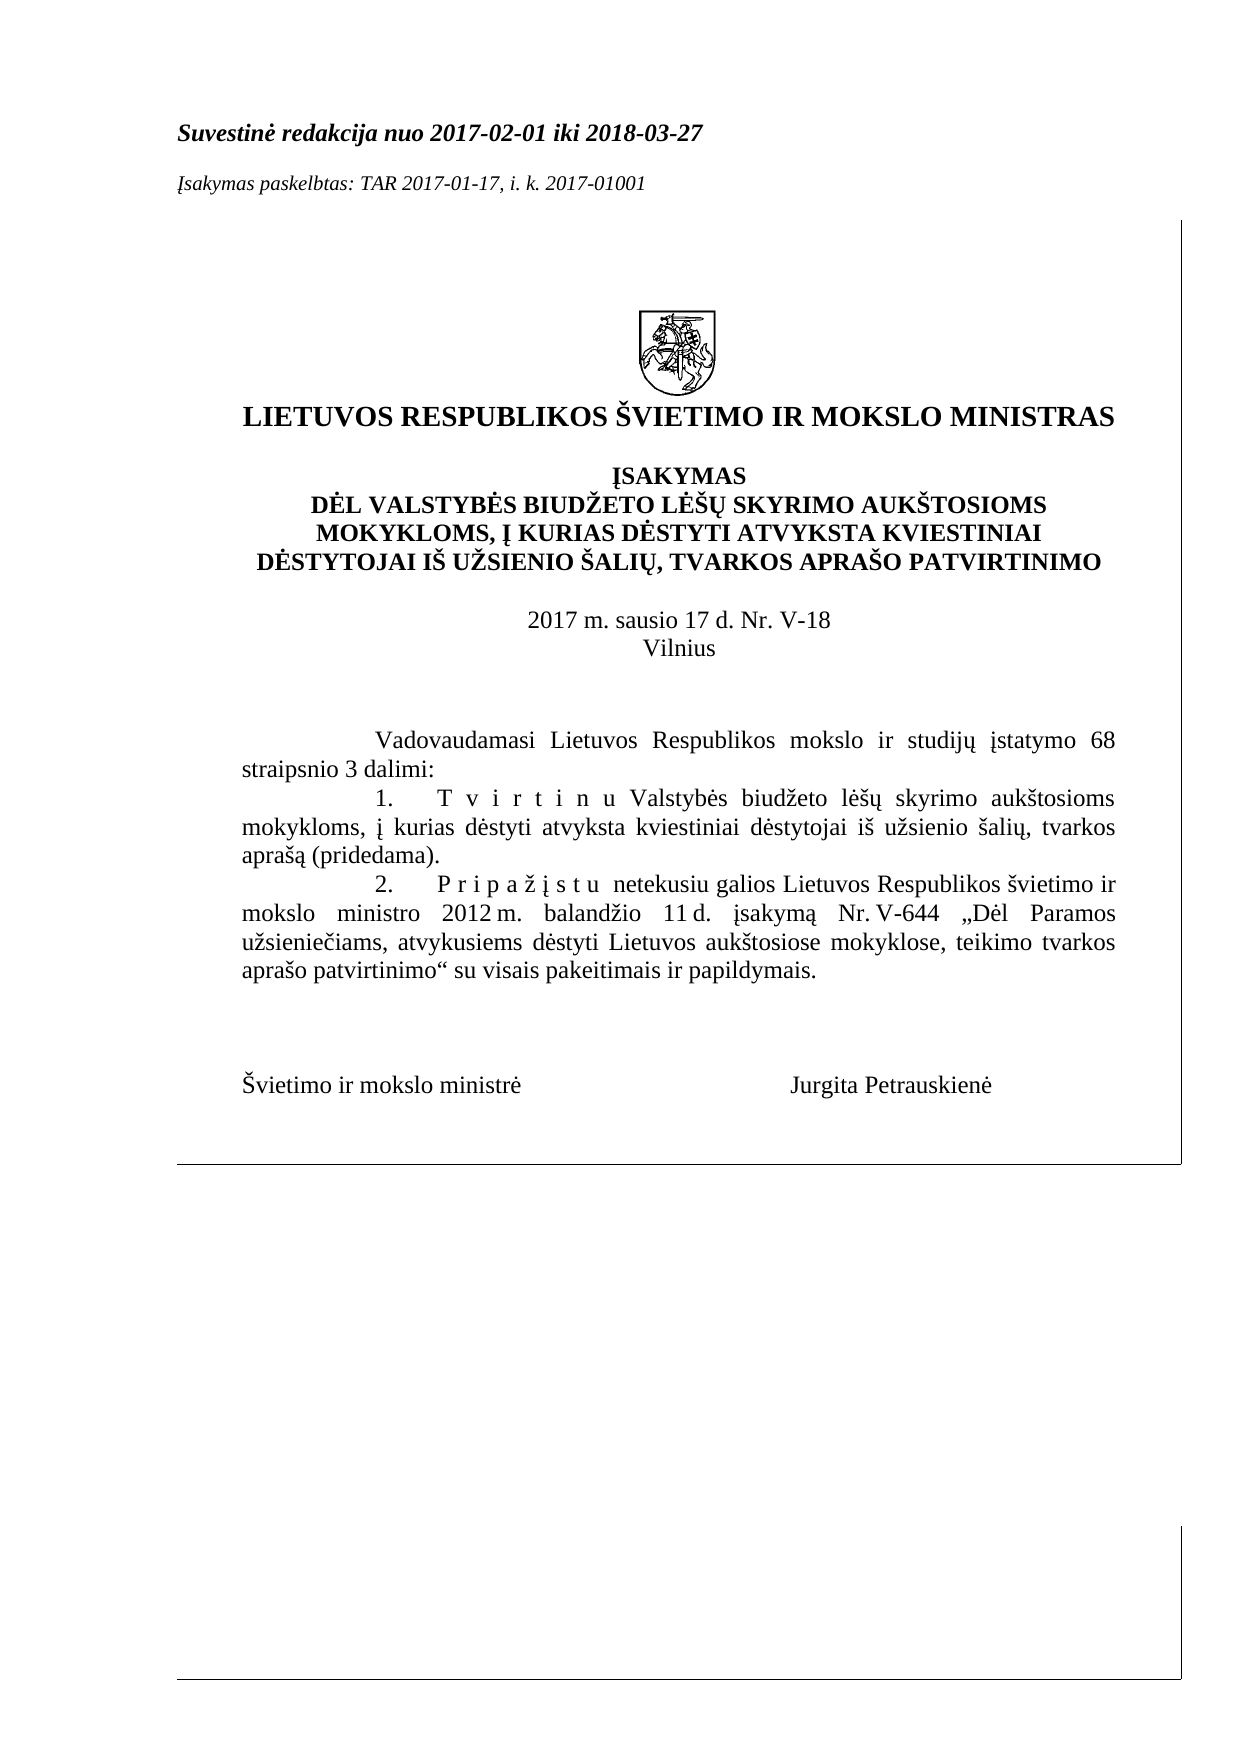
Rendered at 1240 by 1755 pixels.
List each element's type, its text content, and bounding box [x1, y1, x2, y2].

text ĮSAKYMAS [177, 461, 1181, 490]
text DĖL VALSTYBĖS BIUDŽETO LĖŠŲ SKYRIMO AUKŠTOSIOMS MOKYKLOMS, Į KURIAS DĖSTYTI ATVYKSTA KVIESTINIAI DĖSTYTOJAI IŠ UŽSIENIO ŠALIŲ, TVARKOS APRAŠO PATVIRTINIMO [177, 490, 1181, 576]
text Įsakymas paskelbtas: TAR 2017-01-17, i. k. 2017-01001 [177, 171, 1181, 195]
text LIETUVOS RESPUBLIKOS ŠVIETIMO IR MOKSLO MINISTRAS [177, 399, 1181, 432]
text Vilnius [177, 633, 1181, 661]
text Vadovaudamasi Lietuvos Respublikos mokslo ir studijų įstatymo 68 straipsnio 3 dalimi: [177, 661, 1181, 783]
text 1. T v i r t i n u Valstybės biudžeto lėšų skyrimo aukštosioms mokykloms, į kurias dėstyti atvyksta kviestiniai dėstytojai iš užsienio šalių, tvarkos aprašą (pridedama). [177, 783, 1181, 869]
text 2. P r i p a ž į s t u netekusiu galios Lietuvos Respublikos švietimo ir mokslo ministro 2012 m. balandžio 11 d. įsakymą Nr. V-644 „Dėl Paramos užsieniečiams, atvykusiems dėstyti Lietuvos aukštosiose mokyklose, teikimo tvarkos aprašo patvirtinimo“ su visais pakeitimais ir papildymais. [177, 869, 1181, 984]
text 2017 m. sausio 17 d. Nr. V-18 [177, 605, 1181, 633]
text Švietimo ir mokslo ministrė Jurgita Petrauskienė [177, 1070, 1181, 1164]
text Suvestinė redakcija nuo 2017-02-01 iki 2018-03-27 [177, 118, 1181, 147]
